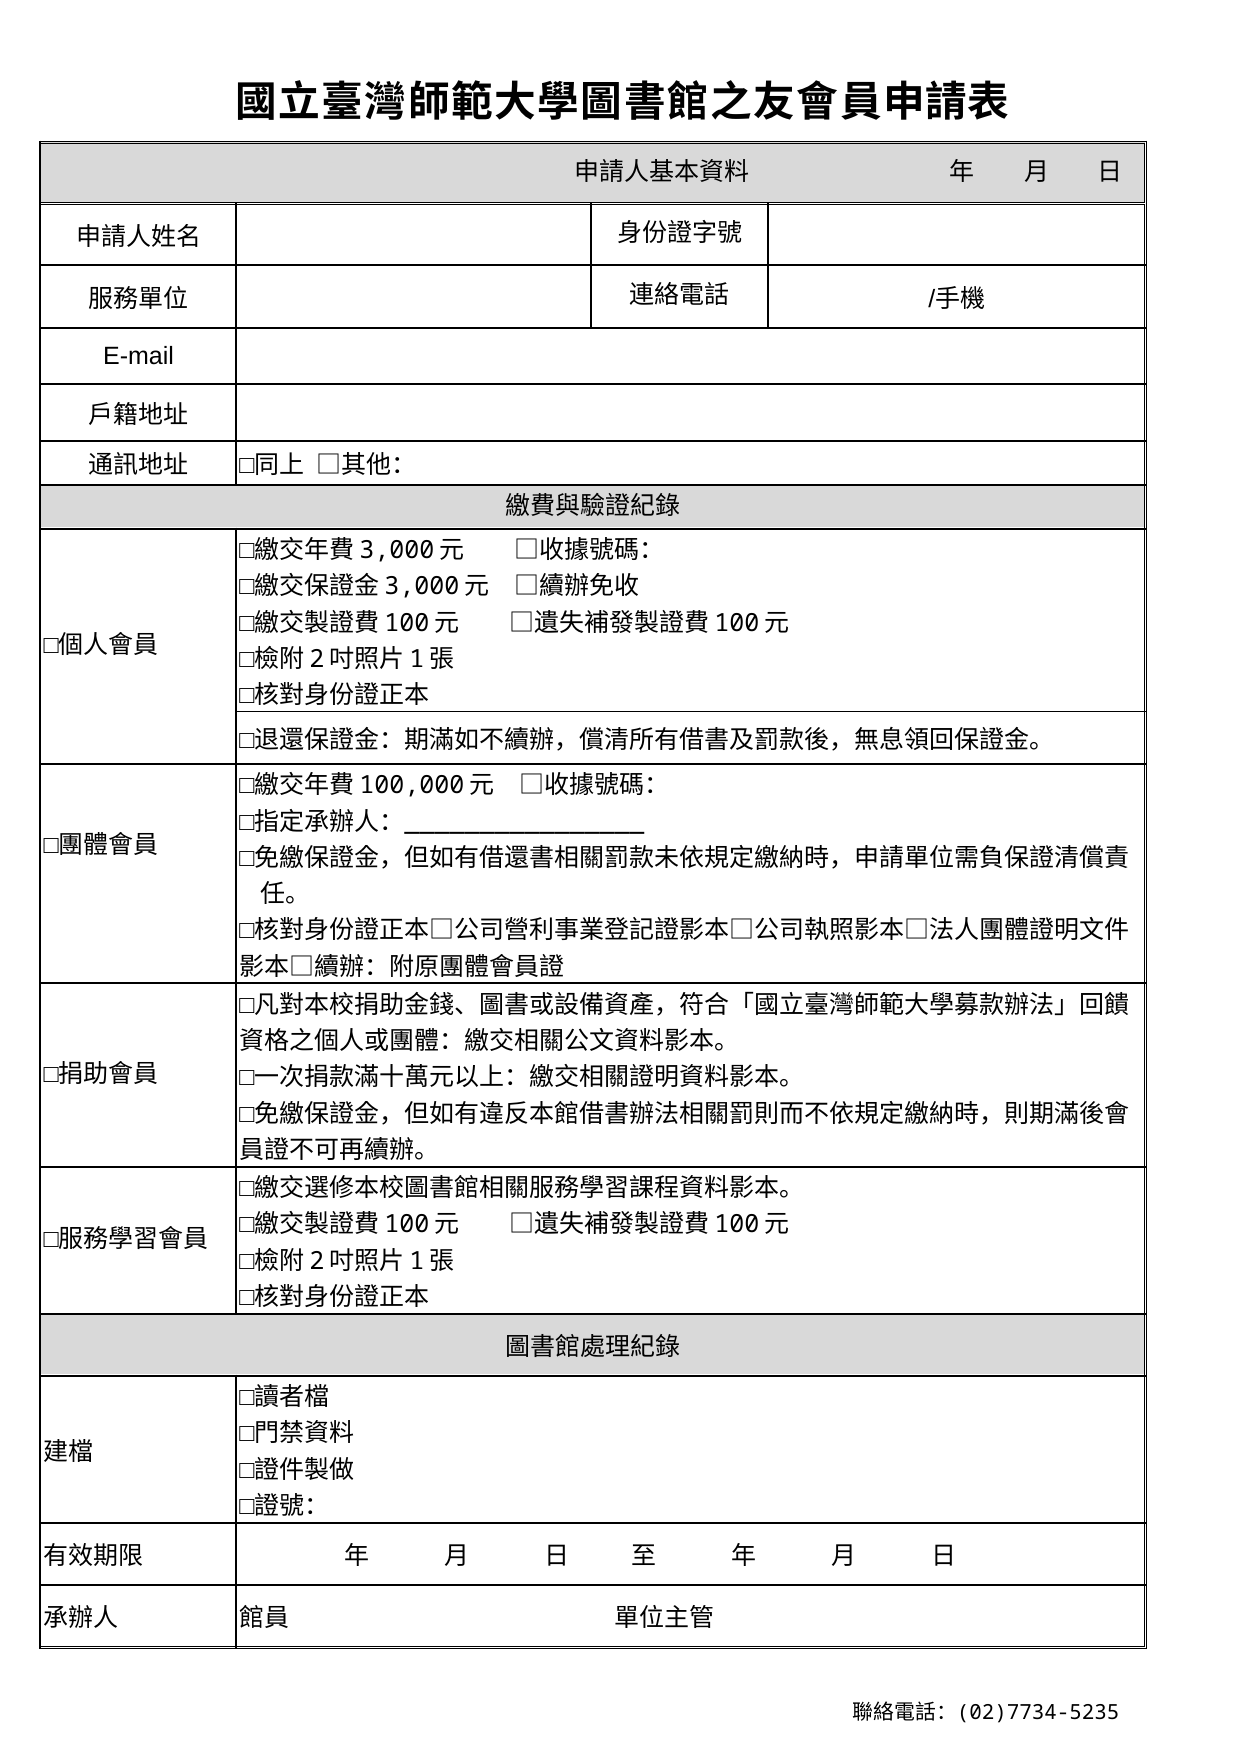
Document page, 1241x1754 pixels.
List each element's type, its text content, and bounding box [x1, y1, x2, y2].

table_cell □個人會員 [41, 530, 235, 763]
table_cell □讀者檔 □門禁資料 □證件製做 □證號： [237, 1377, 1144, 1522]
table_cell □團體會員 [41, 765, 235, 982]
table_cell 服務單位 [41, 266, 235, 327]
table_cell □同上 □其他： [237, 442, 1144, 484]
table_cell 承辦人 [41, 1586, 235, 1646]
table_cell □退還保證金：期滿如不續辦，償清所有借書及罰款後，無息領回保證金。 [237, 712, 1144, 763]
table_cell 圖書館處理紀錄 [41, 1315, 1144, 1374]
table_cell /手機 [769, 266, 1144, 327]
table_cell [237, 385, 1144, 440]
table_cell 戶籍地址 [41, 385, 235, 440]
table_cell [237, 266, 590, 327]
table_cell 申請人姓名 [41, 205, 235, 264]
text 國立臺灣師範大學圖書館之友會員申請表 [41, 93, 1202, 122]
table_cell □捐助會員 [41, 984, 235, 1166]
table_cell [237, 329, 1144, 383]
table_cell □繳交年費3,000元 □收據號碼： □繳交保證金3,000元 □續辦免收 □繳交製證費100元 □遺失補發製證費100元 □檢附2吋照片1張 □核對身份證正本 [237, 530, 1144, 711]
table_cell 建檔 [41, 1377, 235, 1522]
table_cell □凡對本校捐助金錢、圖書或設備資產，符合「國立臺灣師範大學募款辦法」回饋資格之個人或團體：繳交相關公文資料影本。 □一次捐款滿十萬元以上：繳交相關證明資料影本。 □免繳保證金，但如有違反本館借書辦法相關罰則而不依規定繳納時，則期滿後會員證不可再續辦。 [237, 984, 1144, 1166]
table_cell 有效期限 [41, 1524, 235, 1584]
table_cell [237, 205, 590, 264]
table_cell 連絡電話 [592, 266, 767, 327]
table_cell 通訊地址 [41, 442, 235, 484]
table_cell 年 月 日 至 年 月 日 [237, 1524, 1144, 1584]
table_cell 館員 單位主管 [237, 1586, 1144, 1646]
table_cell [769, 205, 1144, 264]
table_cell 繳費與驗證紀錄 [41, 486, 1144, 527]
table_cell □繳交年費100,000元 □收據號碼： □指定承辦人：________________ □免繳保證金，但如有借還書相關罰款未依規定繳納時，申請單位需負保證清償責任。 □核對身份證正本□公司營利事業登記證影本□公司執照影本□法人團體證明文件影本□續辦：附原團體會員證 [237, 765, 1144, 982]
table_cell E-mail [41, 329, 235, 383]
table_cell □服務學習會員 [41, 1168, 235, 1313]
table_cell 身份證字號 [592, 205, 767, 264]
table_header 申請人基本資料 年 月 日 [41, 144, 1144, 202]
table_cell □繳交選修本校圖書館相關服務學習課程資料影本。 □繳交製證費100元 □遺失補發製證費100元 □檢附2吋照片1張 □核對身份證正本 [237, 1168, 1144, 1313]
